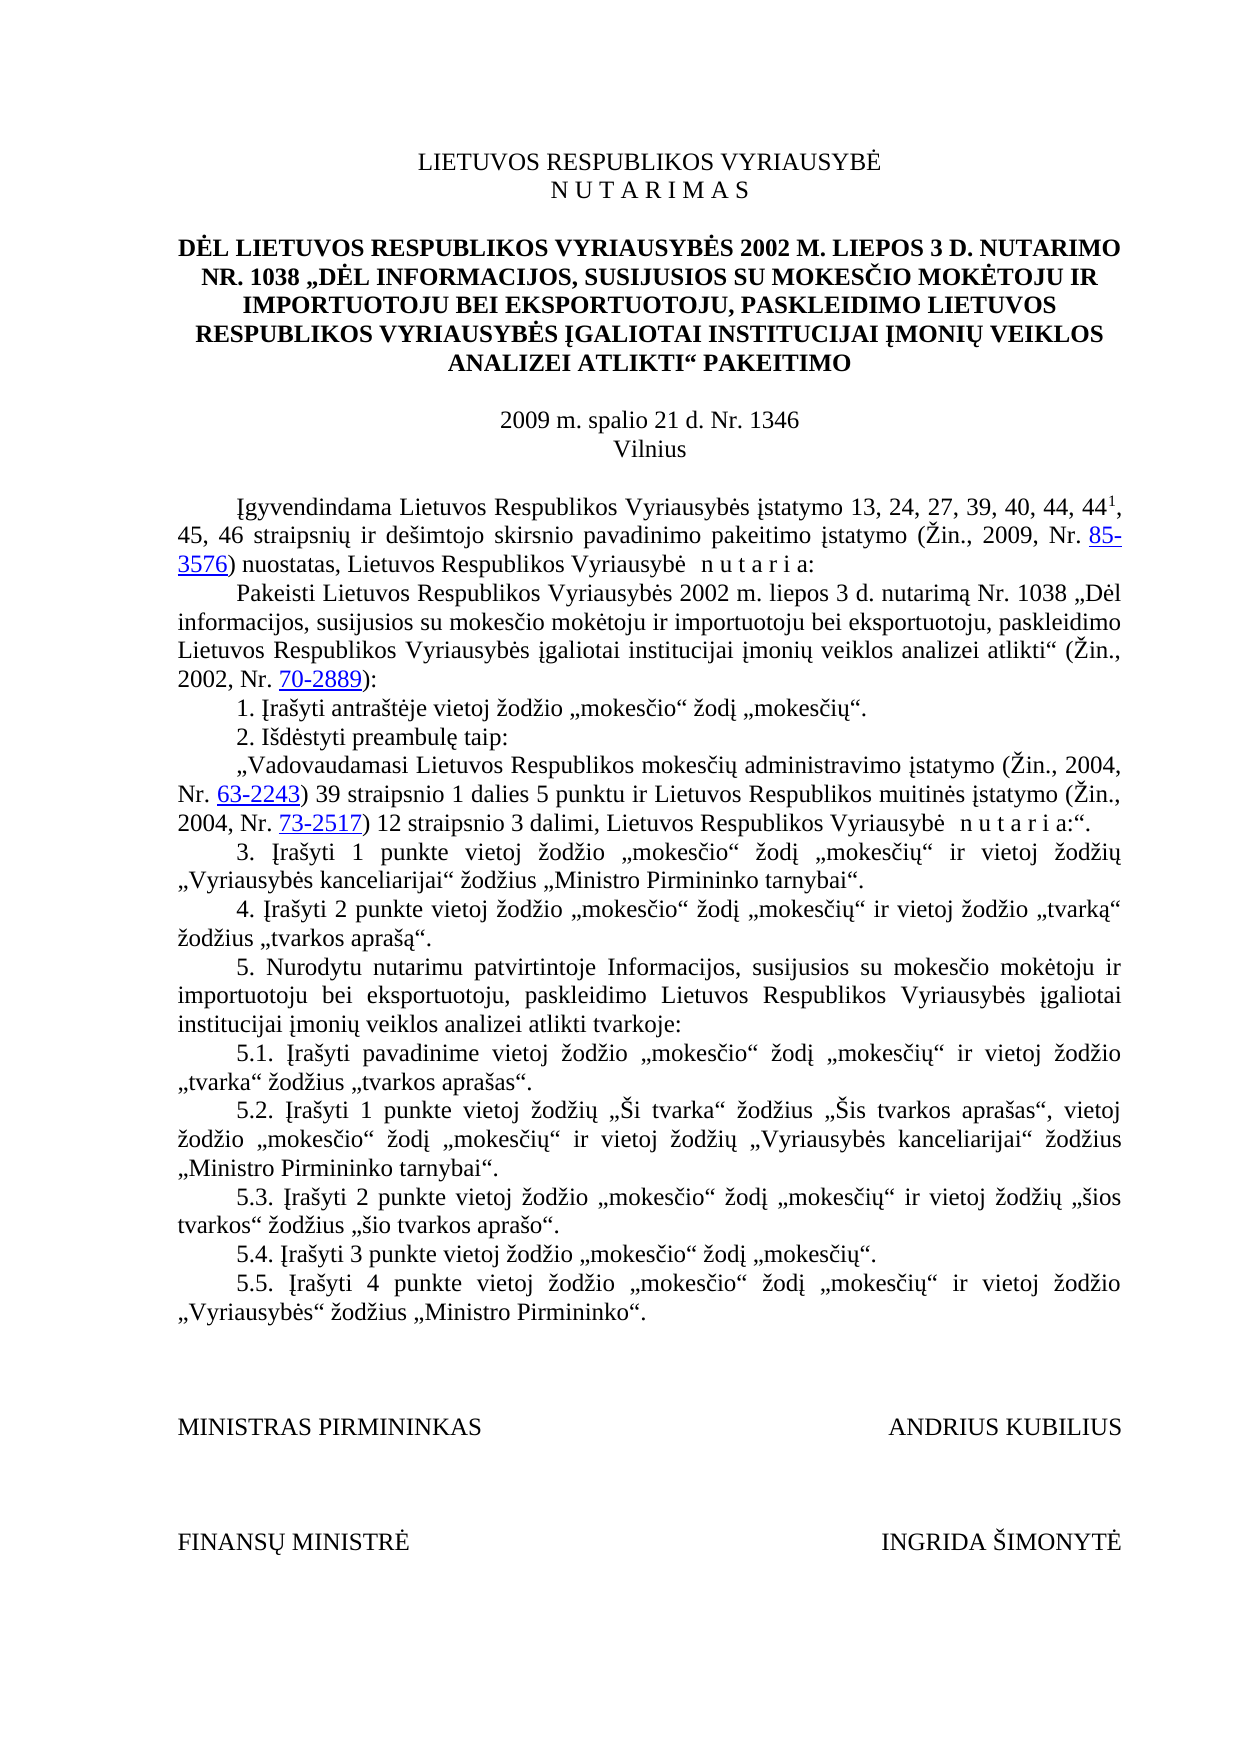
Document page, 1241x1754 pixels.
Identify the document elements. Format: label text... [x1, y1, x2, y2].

text 5.5. Įrašyti 4 punkte vietoj žodžio „mokesčio“ žodį „mokesčių“ ir vietoj žodžio „Vyriausybės“ žodžius „Ministro Pirmininko“. [177, 1268, 1122, 1326]
text MINISTRAS PIRMININKAS ANDRIUS KUBILIUS [177, 1412, 1122, 1441]
text Pakeisti Lietuvos Respublikos Vyriausybės 2002 m. liepos 3 d. nutarimą Nr. 1038 „Dėl informacijos, susijusios su mokesčio mokėtoju ir importuotoju bei eksportuotoju, paskleidimo Lietuvos Respublikos Vyriausybės įgaliotai institucijai įmonių veiklos analizei atlikti“ (Žin., 2002, Nr. 70-2889): [177, 578, 1122, 693]
text NUTARIMAS [177, 176, 1122, 204]
text 4. Įrašyti 2 punkte vietoj žodžio „mokesčio“ žodį „mokesčių“ ir vietoj žodžio „tvarką“ žodžius „tvarkos aprašą“. [177, 894, 1122, 952]
text 2009 m. spalio 21 d. Nr. 1346 [177, 406, 1122, 434]
text 5.4. Įrašyti 3 punkte vietoj žodžio „mokesčio“ žodį „mokesčių“. [177, 1239, 1122, 1268]
text 3. Įrašyti 1 punkte vietoj žodžio „mokesčio“ žodį „mokesčių“ ir vietoj žodžių „Vyriausybės kanceliarijai“ žodžius „Ministro Pirmininko tarnybai“. [177, 837, 1122, 894]
text 5.1. Įrašyti pavadinime vietoj žodžio „mokesčio“ žodį „mokesčių“ ir vietoj žodžio „tvarka“ žodžius „tvarkos aprašas“. [177, 1038, 1122, 1096]
text 1. Įrašyti antraštėje vietoj žodžio „mokesčio“ žodį „mokesčių“. [177, 693, 1122, 722]
text 5.3. Įrašyti 2 punkte vietoj žodžio „mokesčio“ žodį „mokesčių“ ir vietoj žodžių „šios tvarkos“ žodžius „šio tvarkos aprašo“. [177, 1182, 1122, 1239]
text 2. Išdėstyti preambulę taip: [177, 722, 1122, 751]
text DĖL LIETUVOS RESPUBLIKOS VYRIAUSYBĖS 2002 M. LIEPOS 3 D. NUTARIMO NR. 1038 „DĖL INFORMACIJOS, SUSIJUSIOS SU MOKESČIO MOKĖTOJU IR IMPORTUOTOJU BEI EKSPORTUOTOJU, PASKLEIDIMO LIETUVOS RESPUBLIKOS VYRIAUSYBĖS ĮGALIOTAI INSTITUCIJAI ĮMONIŲ VEIKLOS ANALIZEI ATLIKTI“ PAKEITIMO [177, 233, 1122, 377]
text Lietuvos Respublikos Vyriausybė [177, 147, 1122, 176]
text 5.2. Įrašyti 1 punkte vietoj žodžių „Ši tvarka“ žodžius „Šis tvarkos aprašas“, vietoj žodžio „mokesčio“ žodį „mokesčių“ ir vietoj žodžių „Vyriausybės kanceliarijai“ žodžius „Ministro Pirmininko tarnybai“. [177, 1096, 1122, 1182]
text 5. Nurodytu nutarimu patvirtintoje Informacijos, susijusios su mokesčio mokėtoju ir importuotoju bei eksportuotoju, paskleidimo Lietuvos Respublikos Vyriausybės įgaliotai institucijai įmonių veiklos analizei atlikti tvarkoje: [177, 952, 1122, 1038]
text „Vadovaudamasi Lietuvos Respublikos mokesčių administravimo įstatymo (Žin., 2004, Nr. 63-2243) 39 straipsnio 1 dalies 5 punktu ir Lietuvos Respublikos muitinės įstatymo (Žin., 2004, Nr. 73-2517) 12 straipsnio 3 dalimi, Lietuvos Respublikos Vyriausybė nutaria:“. [177, 751, 1122, 837]
text Vilnius [177, 434, 1122, 463]
text FINANSŲ MINISTRĖ INGRIDA ŠIMONYTĖ [177, 1527, 1122, 1556]
text Įgyvendindama Lietuvos Respublikos Vyriausybės įstatymo 13, 24, 27, 39, 40, 44, 441, 45, 46 straipsnių ir dešimtojo skirsnio pavadinimo pakeitimo įstatymo (Žin., 2009, Nr. 85-3576) nuostatas, Lietuvos Respublikos Vyriausybė nutaria: [177, 492, 1122, 578]
